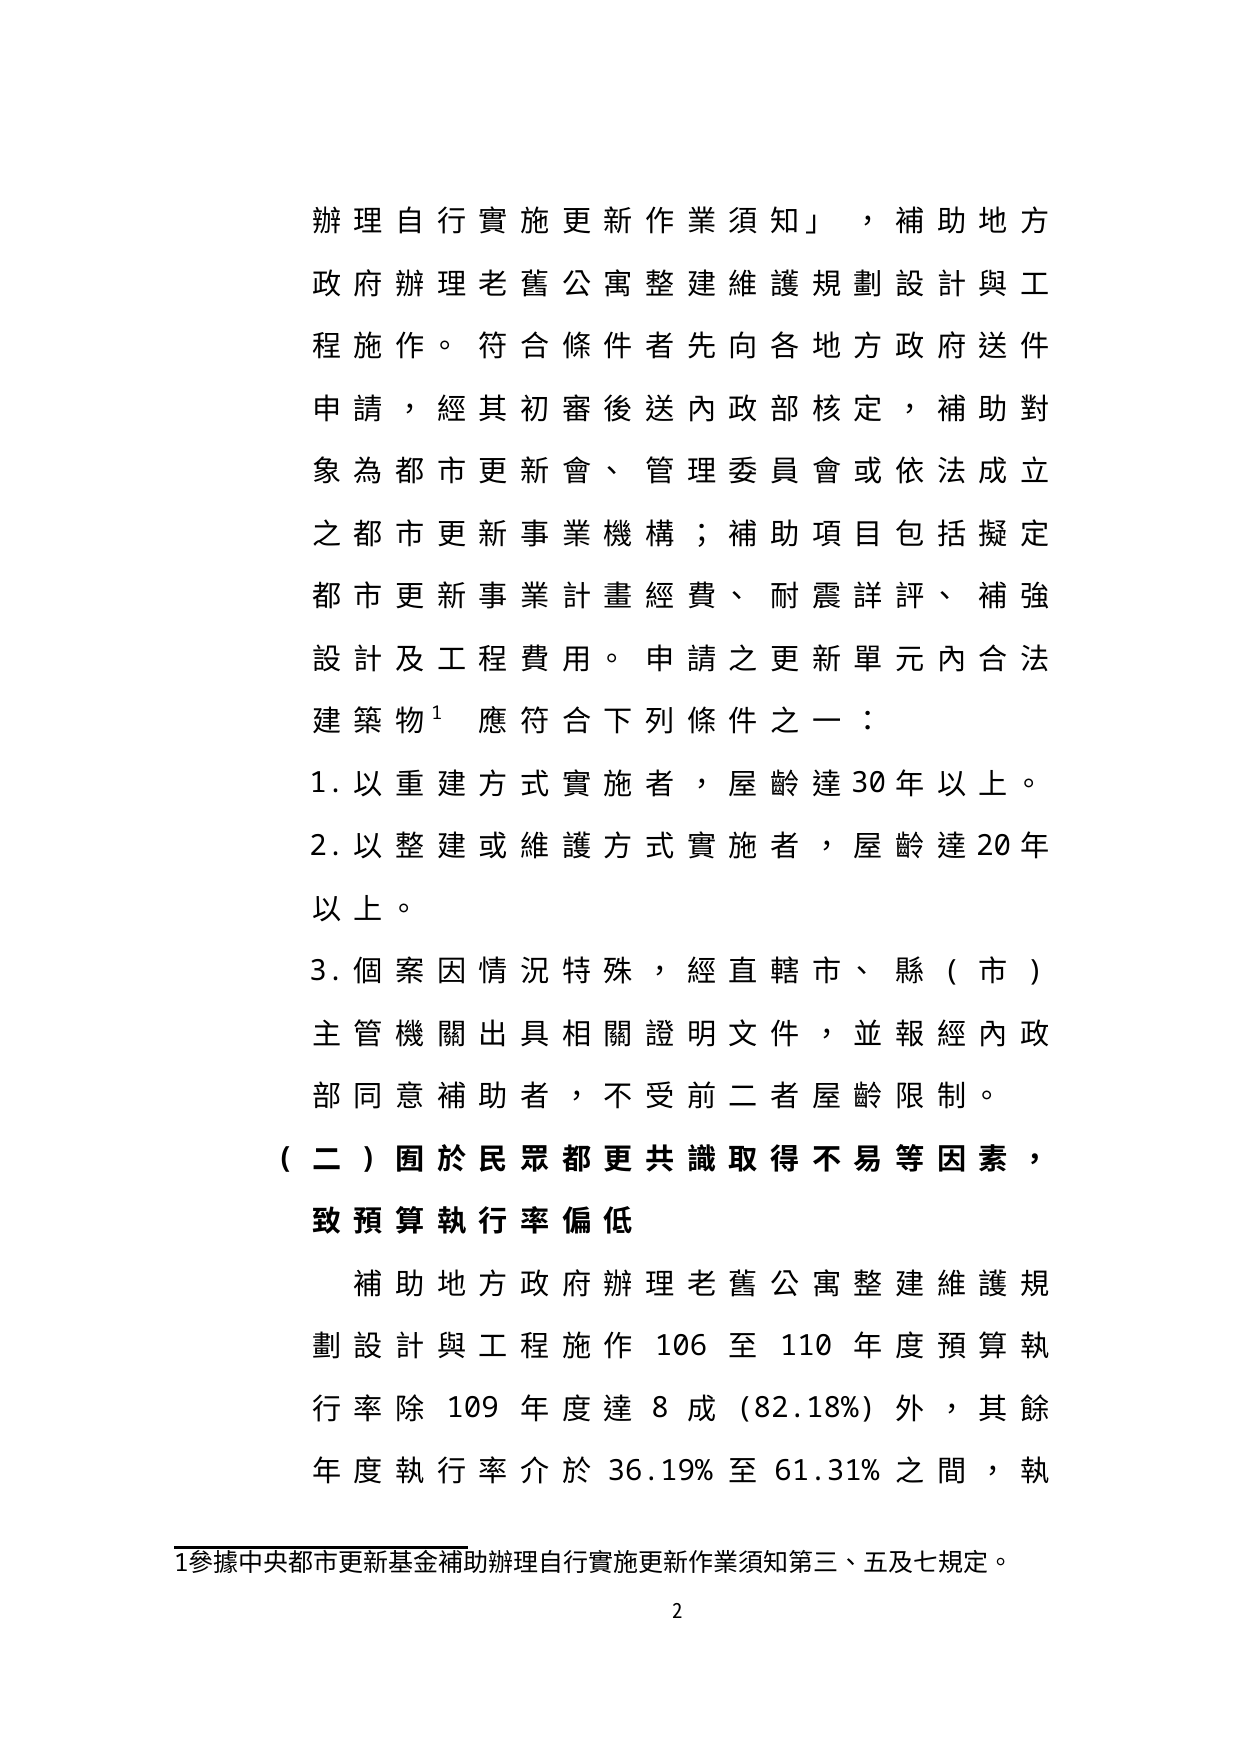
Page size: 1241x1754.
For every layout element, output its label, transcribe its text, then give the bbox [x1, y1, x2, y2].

text 辦理自行實施更新作業須知」，補助地方政府辦理老舊公寓整建維護規劃設計與工程施作。符合條件者先向各地方政府送件申請，經其初審後送內政部核定，補助對象為都市更新會、管理委員會或依法成立之都市更新事業機構；補助項目包括擬定都市更新事業計畫經費、耐震詳評、補強設計及工程費用。申請之更新單元內合法建築物應符合下列條件之一： [269, 177, 1056, 740]
text (二)囿於民眾都更共識取得不易等因素，致預算執行率偏低 [240, 1115, 1056, 1240]
text 3.個案因情況特殊，經直轄市、縣(市)主管機關出具相關證明文件，並報經內政部同意補助者，不受前二者屋齡限制。 [269, 927, 1056, 1115]
text 補助地方政府辦理老舊公寓整建維護規劃設計與工程施作106至110年度預算執行率除109年度達8成(82.18%)外，其餘年度執行率介於36.19%至61.31%之間，執行情形未臻理想；另雖111年1至8月執行數1,720萬1千元，雖占預算分配數之114.67%，惟占全年度預算數之43%(詳表1)，仍有57%之預算待執行。詢據營建署說明，因申請案件須依都市更新相關法令之程序辦理，涵蓋地政、都市計畫、建築、不動產估價等專業，部分案件若包括立面修繕，又涉及違規物拆除、立面修繕工法選定、施工期間生活影響、後續維管、修繕費用來源等諸多細節，且都市更新過程之任何決議皆須完備取得一定比率之共識及同意之法定程序，造成案件耗時甚久，且部分案件最終中止補助（詳表2）。 [269, 1240, 1056, 1490]
text 2.以整建或維護方式實施者，屋齡達20年以上。 [269, 802, 1056, 927]
text 參據中央都市更新基金補助辦理自行實施更新作業須知第三、五及七規定。 [174, 1548, 1063, 1577]
text 1.以重建方式實施者，屋齡達30年以上。 [269, 740, 1056, 802]
